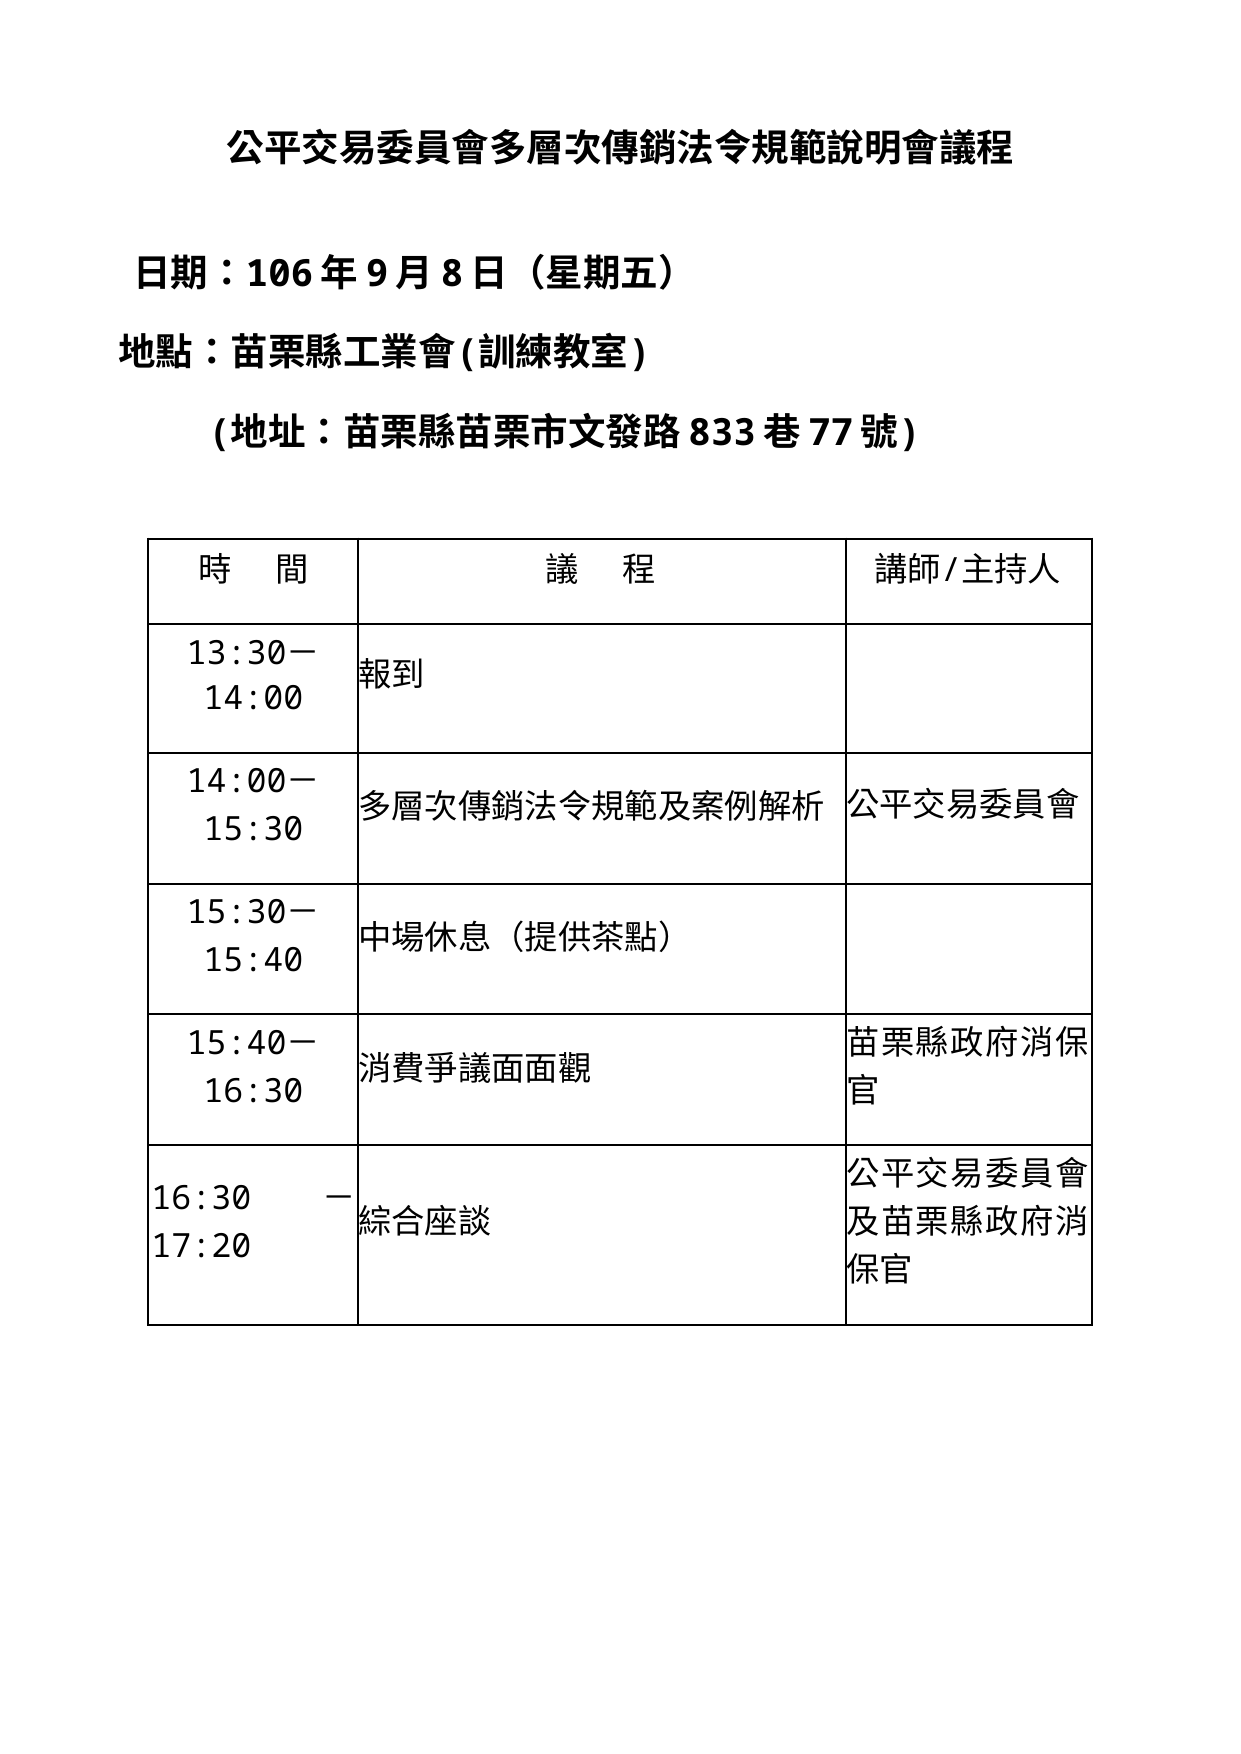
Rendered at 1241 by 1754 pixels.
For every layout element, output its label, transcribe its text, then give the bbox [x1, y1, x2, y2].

table_cell 多層次傳銷法令規範及案例解析 [359, 754, 845, 882]
table_header 議 程 [359, 540, 845, 623]
text 地點：苗栗縣工業會(訓練教室) [118, 322, 1122, 377]
table_cell 14:00－15:30 [149, 754, 357, 882]
text 日期：106年9月8日（星期五） [118, 242, 1122, 297]
text 公平交易委員會多層次傳銷法令規範說明會議程 [118, 118, 1122, 172]
table_cell [847, 625, 1091, 752]
table_cell 13:30－14:00 [149, 625, 357, 752]
table_header 講師/主持人 [847, 540, 1091, 623]
table_cell 消費爭議面面觀 [359, 1015, 845, 1144]
table_cell 中場休息（提供茶點） [359, 885, 845, 1013]
table_cell 15:30－15:40 [149, 885, 357, 1013]
table_cell 苗栗縣政府消保官 [847, 1015, 1091, 1144]
table_cell 15:40－16:30 [149, 1015, 357, 1144]
table_cell 公平交易委員會 [847, 754, 1091, 882]
table_cell 報到 [359, 625, 845, 752]
text (地址：苗栗縣苗栗市文發路833巷77號) [118, 402, 1122, 457]
table_cell 公平交易委員會及苗栗縣政府消保官 [847, 1146, 1091, 1323]
table_cell [847, 885, 1091, 1013]
table_cell 16:30－17:20 [149, 1146, 357, 1323]
table_header 時 間 [149, 540, 357, 623]
table_cell 綜合座談 [359, 1146, 845, 1323]
